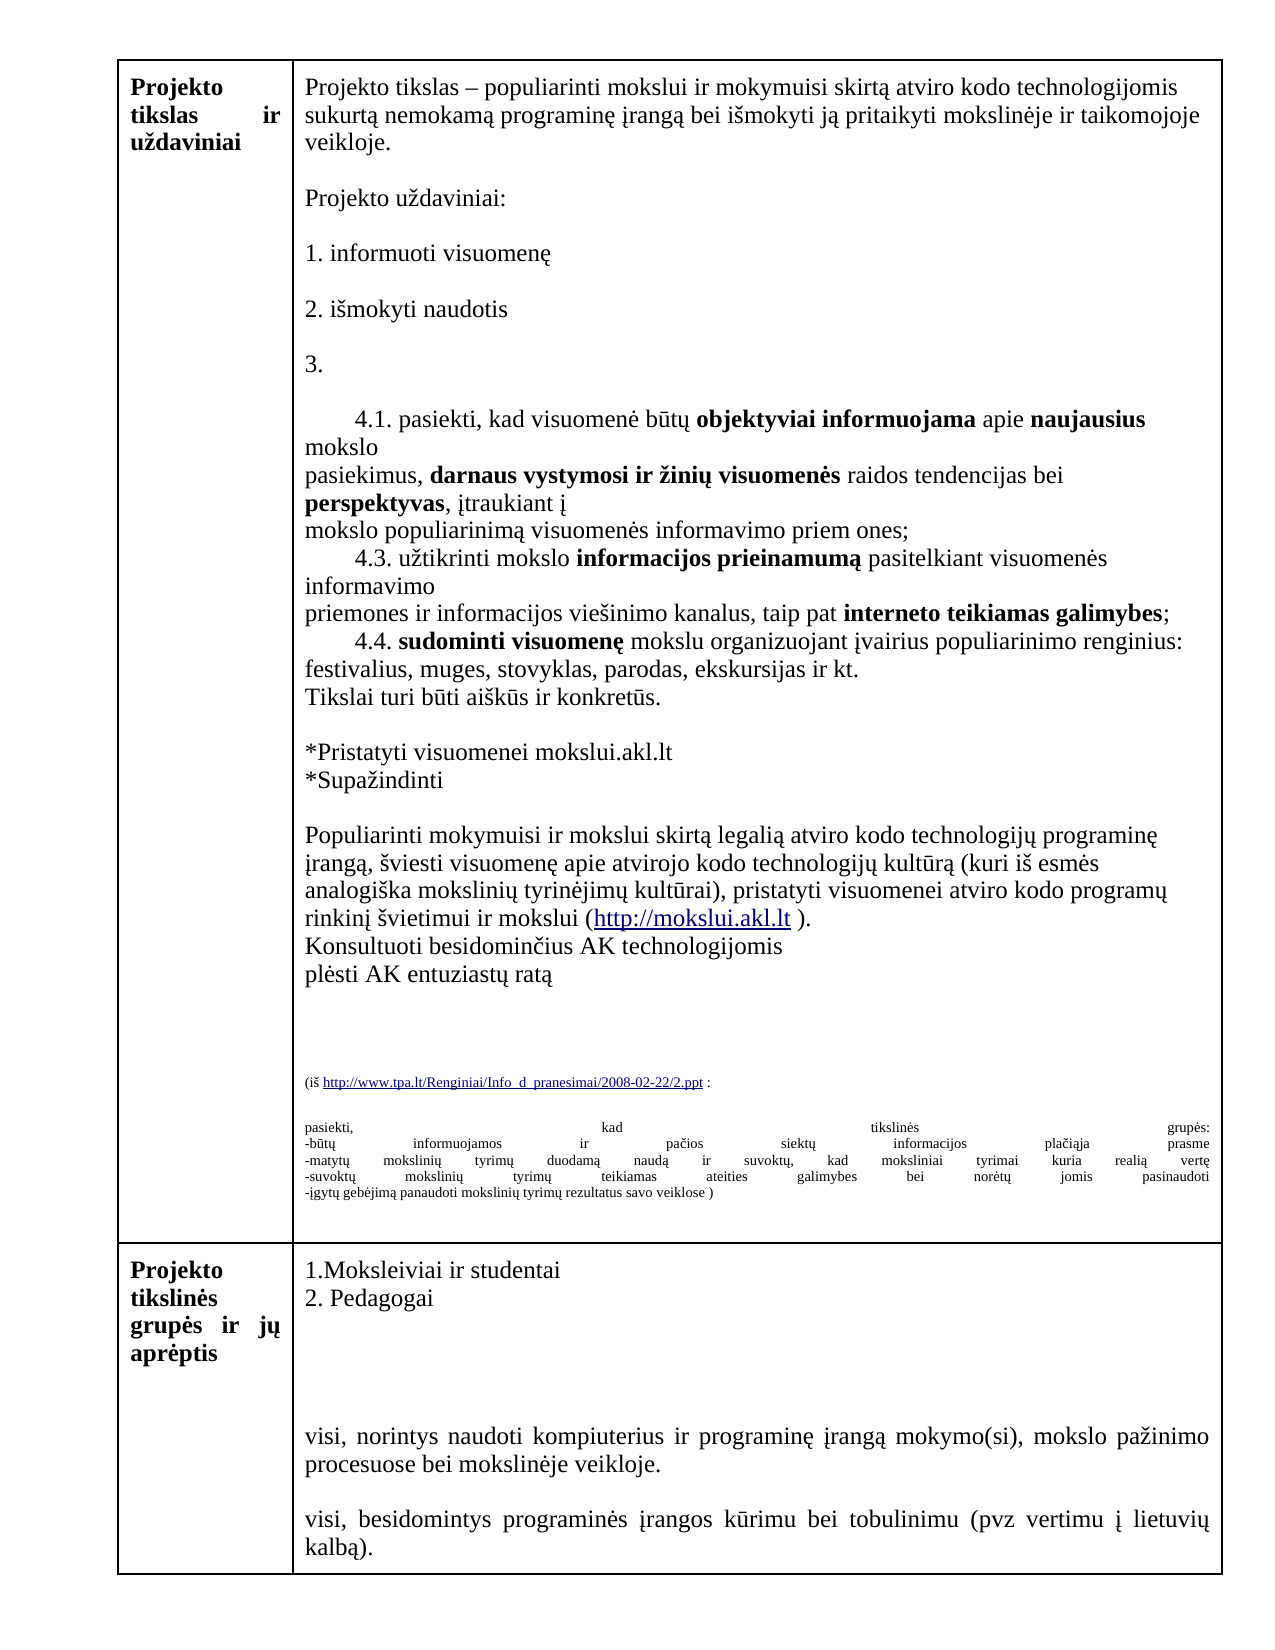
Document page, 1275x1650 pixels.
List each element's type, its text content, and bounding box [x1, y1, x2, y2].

table_cell Projekto tikslas – populiarinti mokslui ir mokymuisi skirtą atviro kodo technologijomis sukurtą nemokamą programinę įrangą bei išmokyti ją pritaikyti mokslinėje ir taikomojoje veikloje. Projekto uždaviniai: 1. informuoti visuomenę 2. išmokyti naudotis 3. 4.1. pasiekti, kad visuomenė būtų objektyviai informuojama apie naujausius mokslo pasiekimus, darnaus vystymosi ir žinių visuomenės raidos tendencijas bei perspektyvas, įtraukiant į mokslo populiarinimą visuomenės informavimo priem ones; 4.3. užtikrinti mokslo informacijos prieinamumą pasitelkiant visuomenės informavimo priemones ir informacijos viešinimo kanalus, taip pat interneto teikiamas galimybes; 4.4. sudominti visuomenę mokslu organizuojant įvairius populiarinimo renginius: festivalius, muges, stovyklas, parodas, ekskursijas ir kt. Tikslai turi būti aiškūs ir konkretūs. *Pristatyti visuomenei mokslui.akl.lt *Supažindinti Populiarinti mokymuisi ir mokslui skirtą legalią atviro kodo technologijų programinę įrangą, šviesti visuomenę apie atvirojo kodo technologijų kultūrą (kuri iš esmės analogiška mokslinių tyrinėjimų kultūrai), pristatyti visuomenei atviro kodo programų rinkinį švietimui ir mokslui (http://mokslui.akl.lt ). Konsultuoti besidominčius AK technologijomis plėsti AK entuziastų ratą (iš http://www.tpa.lt/Renginiai/Info_d_pranesimai/2008-02-22/2.ppt : pasiekti, kad tikslinės grupės: -būtų informuojamos ir pačios siektų informacijos plačiąja prasme -matytų mokslinių tyrimų duodamą naudą ir suvoktų, kad moksliniai tyrimai kuria realią vertę -suvoktų mokslinių tyrimų teikiamas ateities galimybes bei norėtų jomis pasinaudoti -įgytų gebėjimą panaudoti mokslinių tyrimų rezultatus savo veiklose ) [294, 61, 1221, 1242]
table_cell Projekto tikslas ir uždaviniai [119, 61, 292, 1242]
table_cell 1.Moksleiviai ir studentai 2. Pedagogai visi, norintys naudoti kompiuterius ir programinę įrangą mokymo(si), mokslo pažinimo procesuose bei mokslinėje veikloje. visi, besidomintys programinės įrangos kūrimu bei tobulinimu (pvz vertimu į lietuvių kalbą). [294, 1244, 1221, 1573]
table_cell Projekto tikslinės grupės ir jų aprėptis [119, 1244, 292, 1573]
